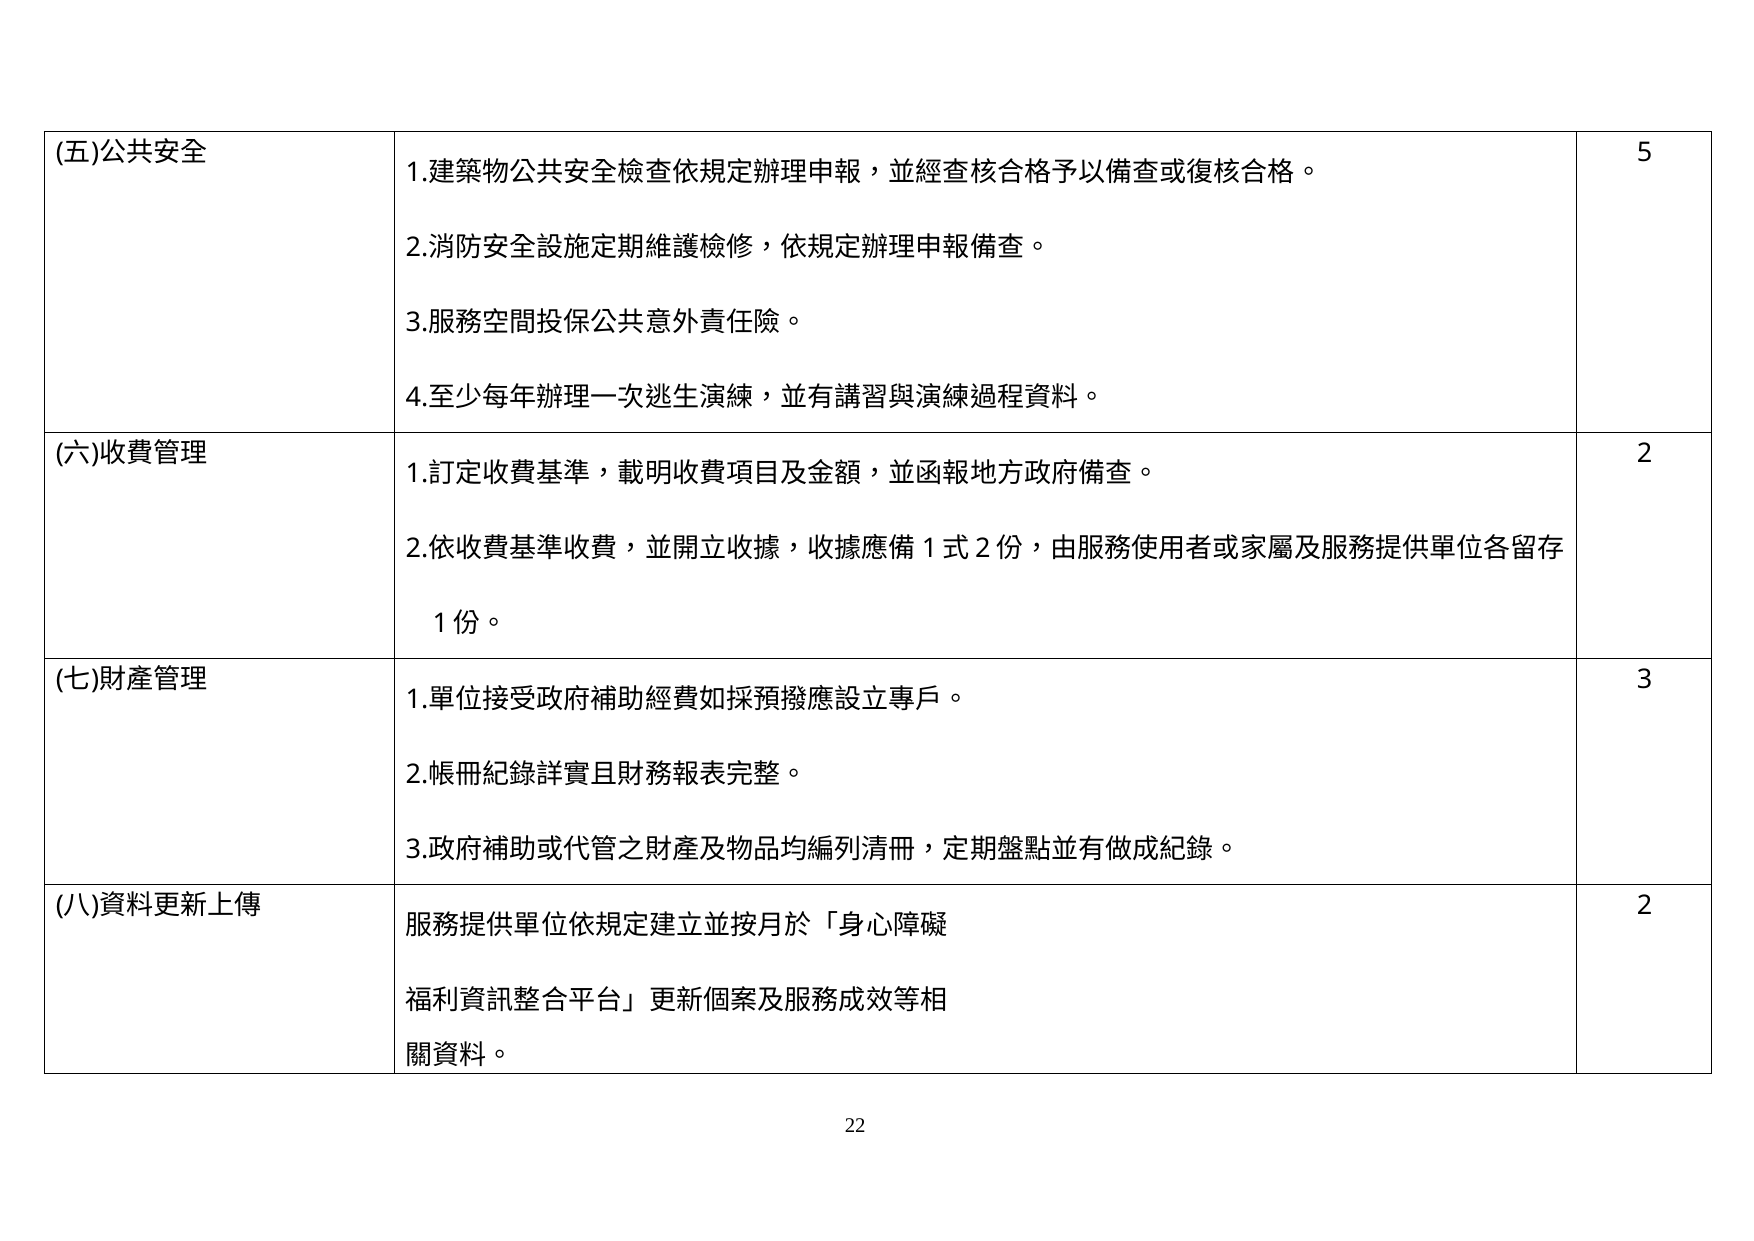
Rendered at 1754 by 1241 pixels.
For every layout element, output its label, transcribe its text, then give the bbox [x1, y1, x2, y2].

table_cell (八)資料更新上傳 [45, 885, 394, 1073]
table_cell (七)財產管理 [45, 659, 394, 884]
table_cell 服務提供單位依規定建立並按月於「身心障礙 福利資訊整合平台」更新個案及服務成效等相 關資料。 [395, 885, 1576, 1073]
table_cell (六)收費管理 [45, 433, 394, 658]
table_cell 2 [1577, 885, 1711, 1073]
table_cell 2 [1577, 433, 1711, 658]
table_cell 1.建築物公共安全檢查依規定辦理申報，並經查核合格予以備查或復核合格。 2.消防安全設施定期維護檢修，依規定辦理申報備查。 3.服務空間投保公共意外責任險。 4.至少每年辦理一次逃生演練，並有講習與演練過程資料。 [395, 132, 1576, 432]
table_cell 1.訂定收費基準，載明收費項目及金額，並函報地方政府備查。 2.依收費基準收費，並開立收據，收據應備1式2份，由服務使用者或家屬及服務提供單位各留存1份。 [395, 433, 1576, 658]
table_cell 3 [1577, 659, 1711, 884]
table_cell (五)公共安全 [45, 132, 394, 432]
table_cell 1.單位接受政府補助經費如採預撥應設立專戶。 2.帳冊紀錄詳實且財務報表完整。 3.政府補助或代管之財產及物品均編列清冊，定期盤點並有做成紀錄。 [395, 659, 1576, 884]
table_cell 5 [1577, 132, 1711, 432]
